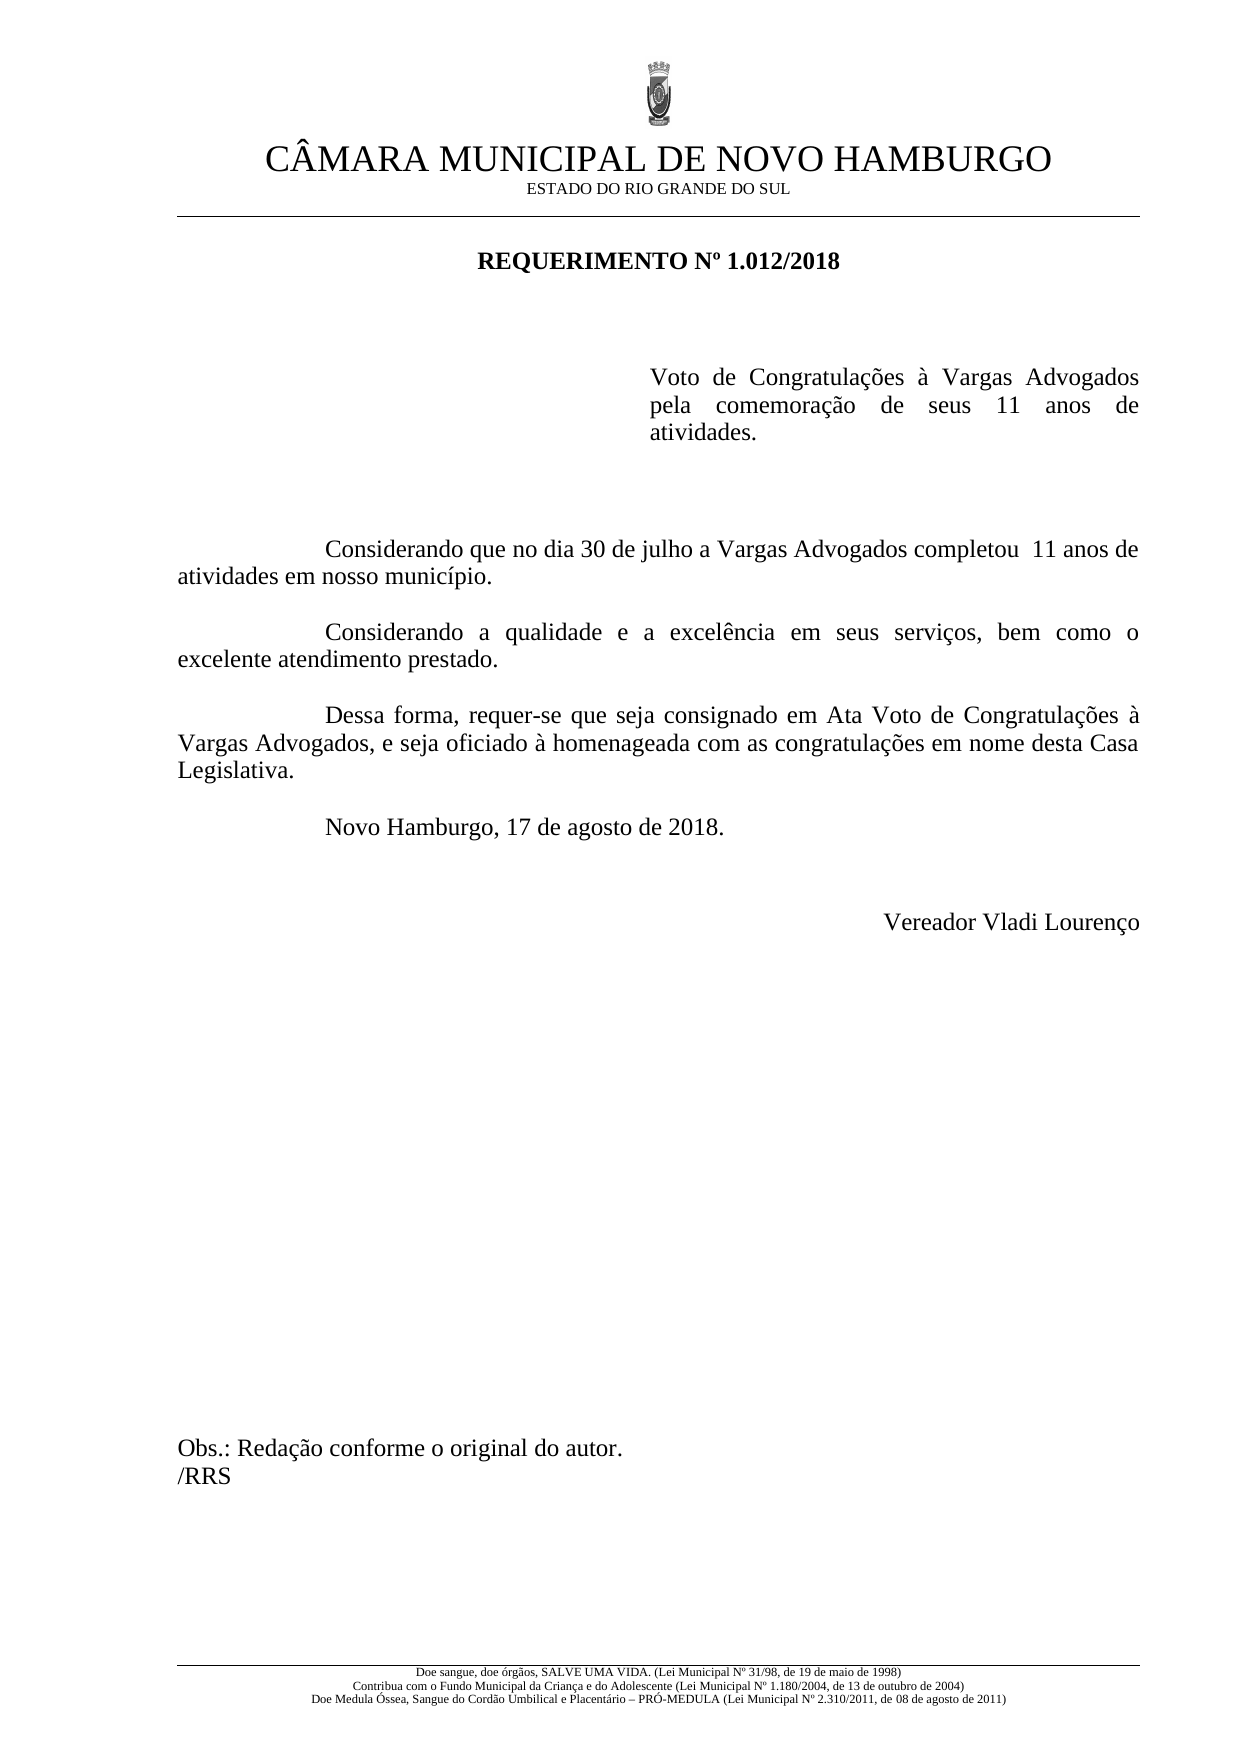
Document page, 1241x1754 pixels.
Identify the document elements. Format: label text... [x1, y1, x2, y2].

text Considerando que no dia 30 de julho a Vargas Advogados completou 11 anos de atividades em nosso município. [177, 535, 1140, 590]
text /RRS [177, 1462, 1140, 1490]
text Obs.: Redação conforme o original do autor. [177, 1434, 1140, 1462]
text Novo Hamburgo, 17 de agosto de 2018. [325, 813, 1140, 841]
text Considerando a qualidade e a excelência em seus serviços, bem como o excelente atendimento prestado. [177, 618, 1140, 673]
text Vereador Vladi Lourenço [177, 908, 1140, 936]
text Voto de Congratulações à Vargas Advogados pela comemoração de seus 11 anos de atividades. [649, 363, 1140, 446]
text REQUERIMENTO Nº 1.012/2018 [177, 247, 1140, 274]
text Dessa forma, requer-se que seja consignado em Ata Voto de Congratulações à Vargas Advogados, e seja oficiado à homenageada com as congratulações em nome desta Casa Legislativa. [177, 701, 1140, 784]
